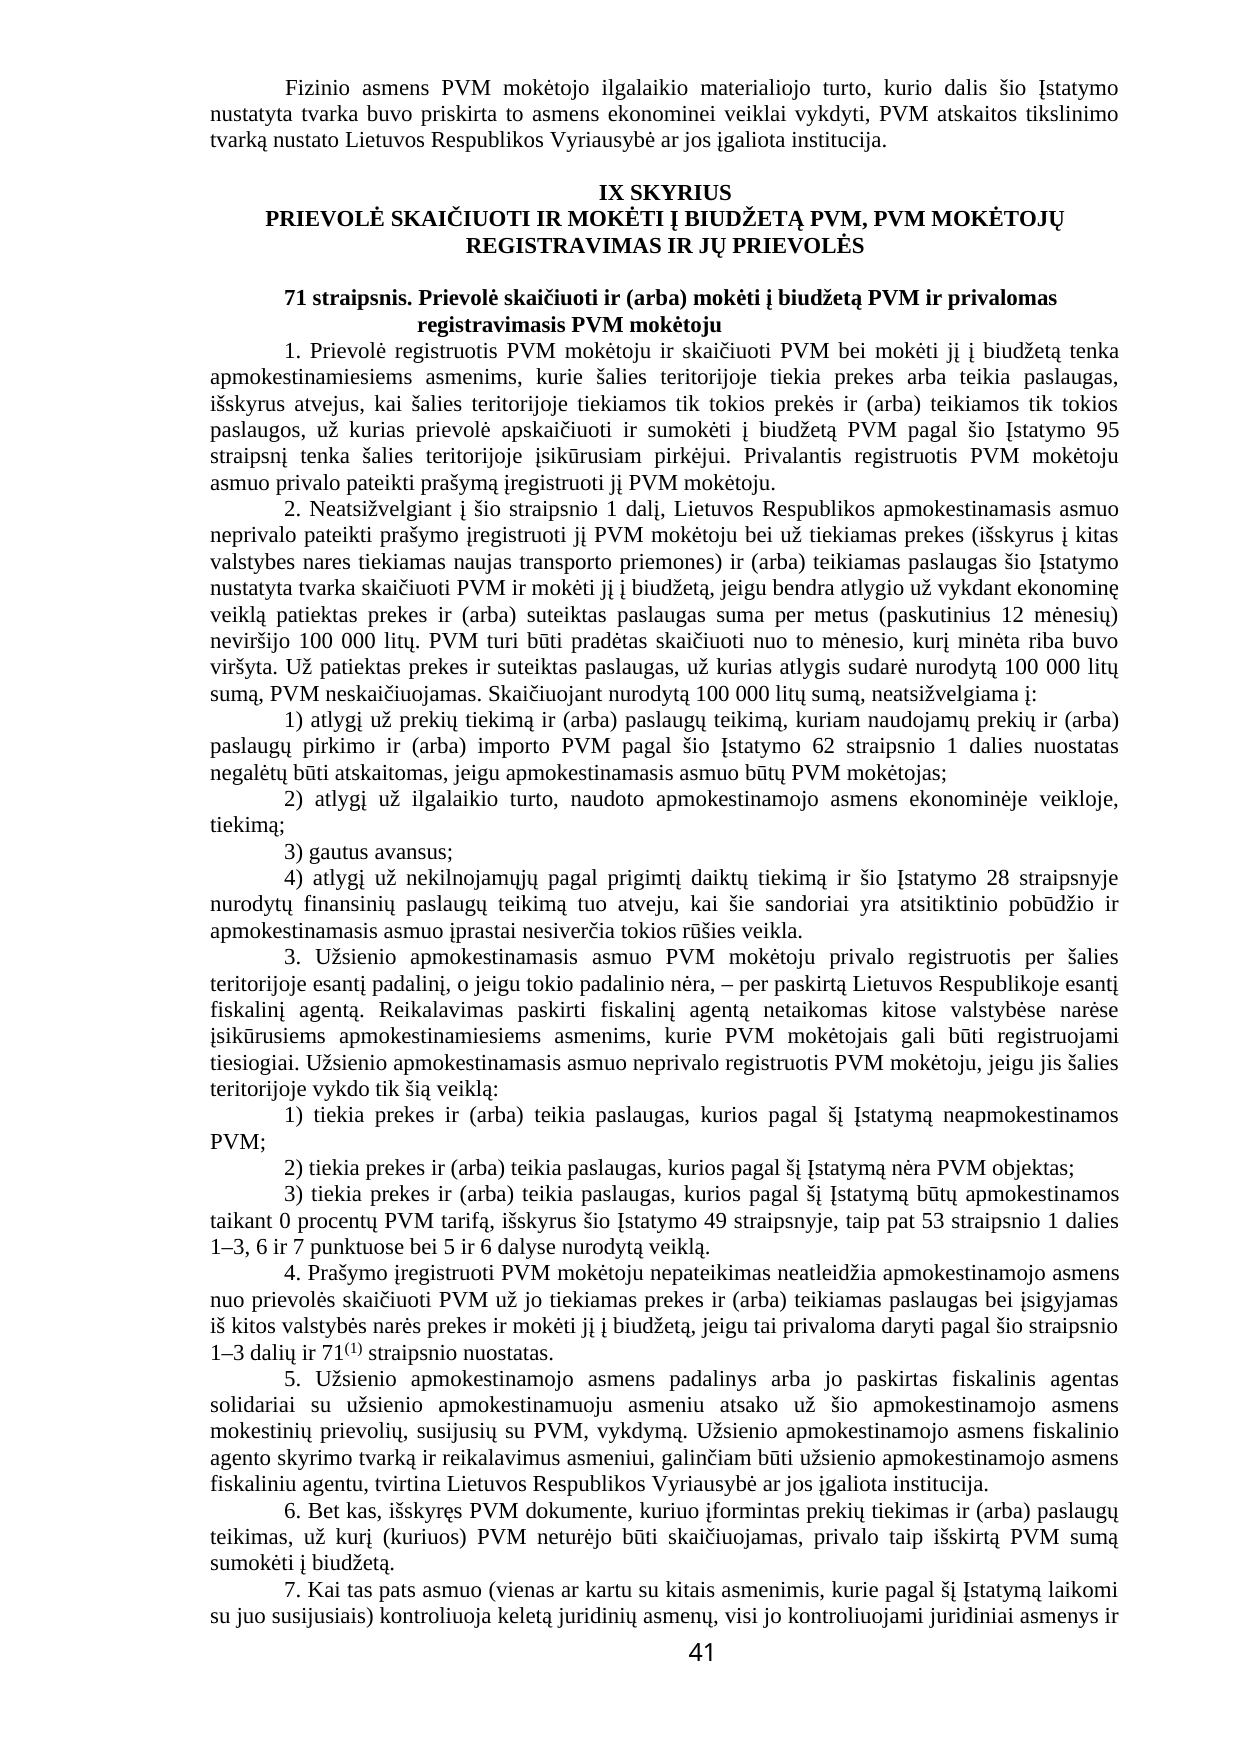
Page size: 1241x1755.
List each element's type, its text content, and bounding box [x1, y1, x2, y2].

text 1) atlygį už prekių tiekimą ir (arba) paslaugų teikimą, kuriam naudojamų prekių ir (arba) paslaugų pirkimo ir (arba) importo PVM pagal šio Įstatymo 62 straipsnio 1 dalies nuostatas negalėtų būti atskaitomas, jeigu apmokestinamasis asmuo būtų PVM mokėtojas; [210, 706, 1120, 785]
text registravimasis PVM mokėtoju [210, 311, 1120, 337]
text IX SKYRIUS [210, 179, 1120, 205]
text Fizinio asmens PVM mokėtojo ilgalaikio materialiojo turto, kurio dalis šio Įstatymo nustatyta tvarka buvo priskirta to asmens ekonominei veiklai vykdyti, PVM atskaitos tikslinimo tvarką nustato Lietuvos Respublikos Vyriausybė ar jos įgaliota institucija. [210, 73, 1120, 153]
text 4. Prašymo įregistruoti PVM mokėtoju nepateikimas neatleidžia apmokestinamojo asmens nuo prievolės skaičiuoti PVM už jo tiekiamas prekes ir (arba) teikiamas paslaugas bei įsigyjamas iš kitos valstybės narės prekes ir mokėti jį į biudžetą, jeigu tai privaloma daryti pagal šio straipsnio 1–3 dalių ir 71(1) straipsnio nuostatas. [210, 1259, 1120, 1365]
text 2) tiekia prekes ir (arba) teikia paslaugas, kurios pagal šį Įstatymą nėra PVM objektas; [210, 1154, 1120, 1180]
text 1. Prievolė registruotis PVM mokėtoju ir skaičiuoti PVM bei mokėti jį į biudžetą tenka apmokestinamiesiems asmenims, kurie šalies teritorijoje tiekia prekes arba teikia paslaugas, išskyrus atvejus, kai šalies teritorijoje tiekiamos tik tokios prekės ir (arba) teikiamos tik tokios paslaugos, už kurias prievolė apskaičiuoti ir sumokėti į biudžetą PVM pagal šio Įstatymo 95 straipsnį tenka šalies teritorijoje įsikūrusiam pirkėjui. Privalantis registruotis PVM mokėtoju asmuo privalo pateikti prašymą įregistruoti jį PVM mokėtoju. [210, 337, 1120, 495]
text 3) tiekia prekes ir (arba) teikia paslaugas, kurios pagal šį Įstatymą būtų apmokestinamos taikant 0 procentų PVM tarifą, išskyrus šio Įstatymo 49 straipsnyje, taip pat 53 straipsnio 1 dalies 1–3, 6 ir 7 punktuose bei 5 ir 6 dalyse nurodytą veiklą. [210, 1180, 1120, 1259]
text 2. Neatsižvelgiant į šio straipsnio 1 dalį, Lietuvos Respublikos apmokestinamasis asmuo neprivalo pateikti prašymo įregistruoti jį PVM mokėtoju bei už tiekiamas prekes (išskyrus į kitas valstybes nares tiekiamas naujas transporto priemones) ir (arba) teikiamas paslaugas šio Įstatymo nustatyta tvarka skaičiuoti PVM ir mokėti jį į biudžetą, jeigu bendra atlygio už vykdant ekonominę veiklą patiektas prekes ir (arba) suteiktas paslaugas suma per metus (paskutinius 12 mėnesių) neviršijo 100 000 litų. PVM turi būti pradėtas skaičiuoti nuo to mėnesio, kurį minėta riba buvo viršyta. Už patiektas prekes ir suteiktas paslaugas, už kurias atlygis sudarė nurodytą 100 000 litų sumą, PVM neskaičiuojamas. Skaičiuojant nurodytą 100 000 litų sumą, neatsižvelgiama į: [210, 495, 1120, 706]
text PRIEVOLĖ SKAIČIUOTI IR MOKĖTI Į BIUDŽETĄ PVM, PVM MOKĖTOJŲ REGISTRAVIMAS IR JŲ PRIEVOLĖS [210, 205, 1120, 258]
text 4) atlygį už nekilnojamųjų pagal prigimtį daiktų tiekimą ir šio Įstatymo 28 straipsnyje nurodytų finansinių paslaugų teikimą tuo atveju, kai šie sandoriai yra atsitiktinio pobūdžio ir apmokestinamasis asmuo įprastai nesiverčia tokios rūšies veikla. [210, 864, 1120, 943]
text 3) gautus avansus; [210, 838, 1120, 864]
text 6. Bet kas, išskyręs PVM dokumente, kuriuo įformintas prekių tiekimas ir (arba) paslaugų teikimas, už kurį (kuriuos) PVM neturėjo būti skaičiuojamas, privalo taip išskirtą PVM sumą sumokėti į biudžetą. [210, 1497, 1120, 1576]
text 2) atlygį už ilgalaikio turto, naudoto apmokestinamojo asmens ekonominėje veikloje, tiekimą; [210, 785, 1120, 838]
text 1) tiekia prekes ir (arba) teikia paslaugas, kurios pagal šį Įstatymą neapmokestinamos PVM; [210, 1101, 1120, 1154]
text 71 straipsnis. Prievolė skaičiuoti ir (arba) mokėti į biudžetą PVM ir privalomas [210, 284, 1120, 311]
text 3. Užsienio apmokestinamasis asmuo PVM mokėtoju privalo registruotis per šalies teritorijoje esantį padalinį, o jeigu tokio padalinio nėra, – per paskirtą Lietuvos Respublikoje esantį fiskalinį agentą. Reikalavimas paskirti fiskalinį agentą netaikomas kitose valstybėse narėse įsikūrusiems apmokestinamiesiems asmenims, kurie PVM mokėtojais gali būti registruojami tiesiogiai. Užsienio apmokestinamasis asmuo neprivalo registruotis PVM mokėtoju, jeigu jis šalies teritorijoje vykdo tik šią veiklą: [210, 943, 1120, 1101]
text 5. Užsienio apmokestinamojo asmens padalinys arba jo paskirtas fiskalinis agentas solidariai su užsienio apmokestinamuoju asmeniu atsako už šio apmokestinamojo asmens mokestinių prievolių, susijusių su PVM, vykdymą. Užsienio apmokestinamojo asmens fiskalinio agento skyrimo tvarką ir reikalavimus asmeniui, galinčiam būti užsienio apmokestinamojo asmens fiskaliniu agentu, tvirtina Lietuvos Respublikos Vyriausybė ar jos įgaliota institucija. [210, 1365, 1120, 1497]
text 7. Kai tas pats asmuo (vienas ar kartu su kitais asmenimis, kurie pagal šį Įstatymą laikomi su juo susijusiais) kontroliuoja keletą juridinių asmenų, visi jo kontroliuojami juridiniai asmenys ir [210, 1576, 1120, 1628]
